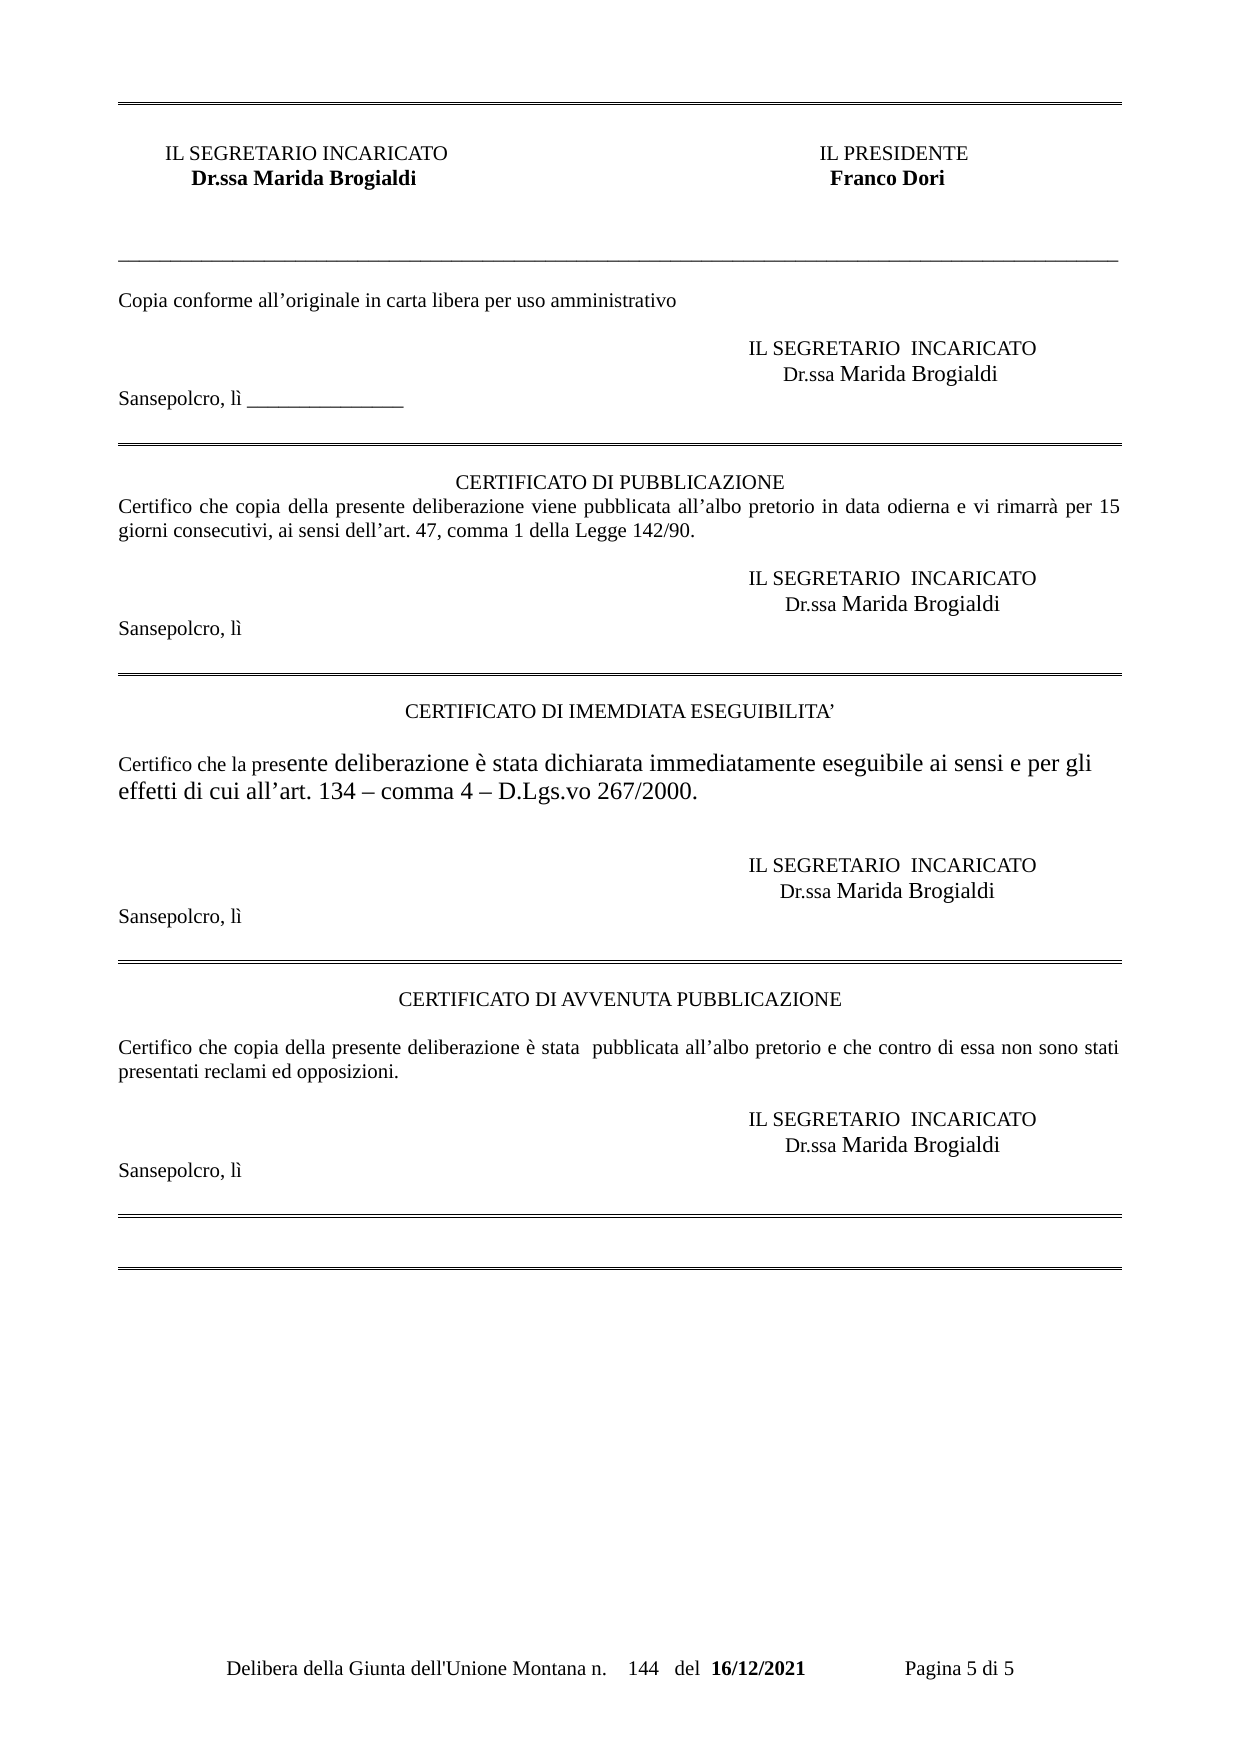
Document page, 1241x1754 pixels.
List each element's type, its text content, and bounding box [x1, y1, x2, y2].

text Sansepolcro, lì [118, 1158, 1122, 1182]
text IL SEGRETARIO INCARICATO [118, 336, 1122, 360]
text CERTIFICATO DI AVVENUTA PUBBLICAZIONE [118, 987, 1122, 1011]
text Dr.ssa Marida Brogialdi [118, 877, 1122, 904]
text Certifico che copia della presente deliberazione è stata pubblicata all’albo pretorio e che contro di essa non sono stati presentati reclami ed opposizioni. [118, 1035, 1122, 1083]
text IL SEGRETARIO INCARICATO [118, 566, 1122, 590]
text Dr.ssa Marida Brogialdi [118, 1131, 1122, 1158]
text IL SEGRETARIO INCARICATO IL PRESIDENTE [118, 141, 1122, 165]
text Sansepolcro, lì [118, 616, 1122, 640]
text IL SEGRETARIO INCARICATO [118, 1107, 1122, 1131]
text Dr.ssa Marida Brogialdi [118, 360, 1122, 386]
text ________________________________________________________________________________________________ [118, 240, 1122, 264]
text Sansepolcro, lì _______________ [118, 386, 1122, 410]
text IL SEGRETARIO INCARICATO [118, 853, 1122, 877]
text Sansepolcro, lì [118, 904, 1122, 928]
table_header CERTIFICATO DI IMEMDIATA ESEGUIBILITA’ Certifico che la presente deliberazione è stata dichiarata immediatamente eseguibile ai sensi e per gli effetti di cui all’art. 134 – comma 4 – D.Lgs.vo 267/2000. [118, 676, 1122, 805]
text Copia conforme all’originale in carta libera per uso amministrativo [118, 288, 1122, 312]
text Certifico che copia della presente deliberazione viene pubblicata all’albo pretorio in data odierna e vi rimarrà per 15 giorni consecutivi, ai sensi dell’art. 47, comma 1 della Legge 142/90. [118, 494, 1122, 542]
text CERTIFICATO DI PUBBLICAZIONE [118, 469, 1122, 494]
text Dr.ssa Marida Brogialdi [118, 590, 1122, 616]
text Dr.ssa Marida Brogialdi Franco Dori [118, 165, 1122, 190]
